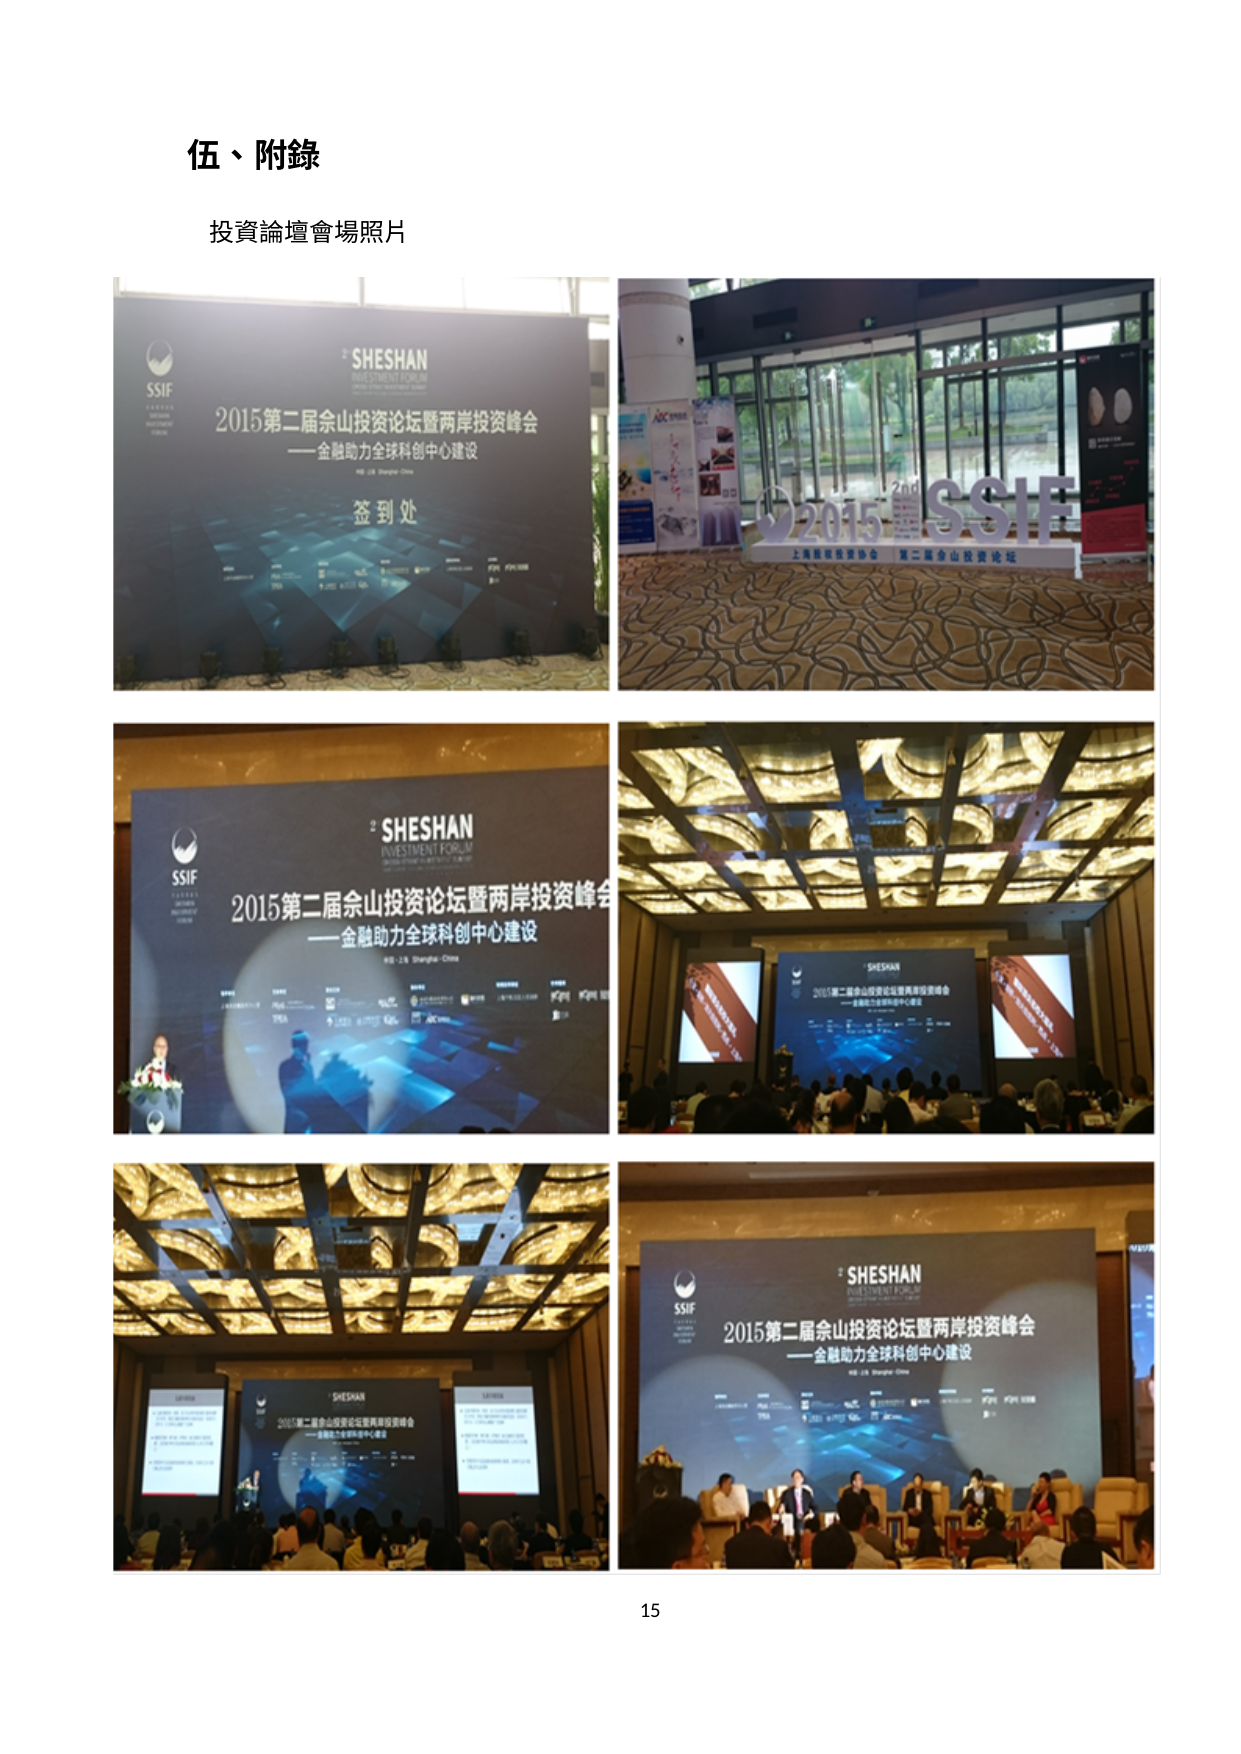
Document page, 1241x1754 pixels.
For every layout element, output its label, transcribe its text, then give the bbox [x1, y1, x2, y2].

picture [113, 277, 1162, 1576]
subtitle 伍、附錄 [187, 129, 1063, 177]
text 投資論壇會場照片 [187, 212, 1063, 248]
